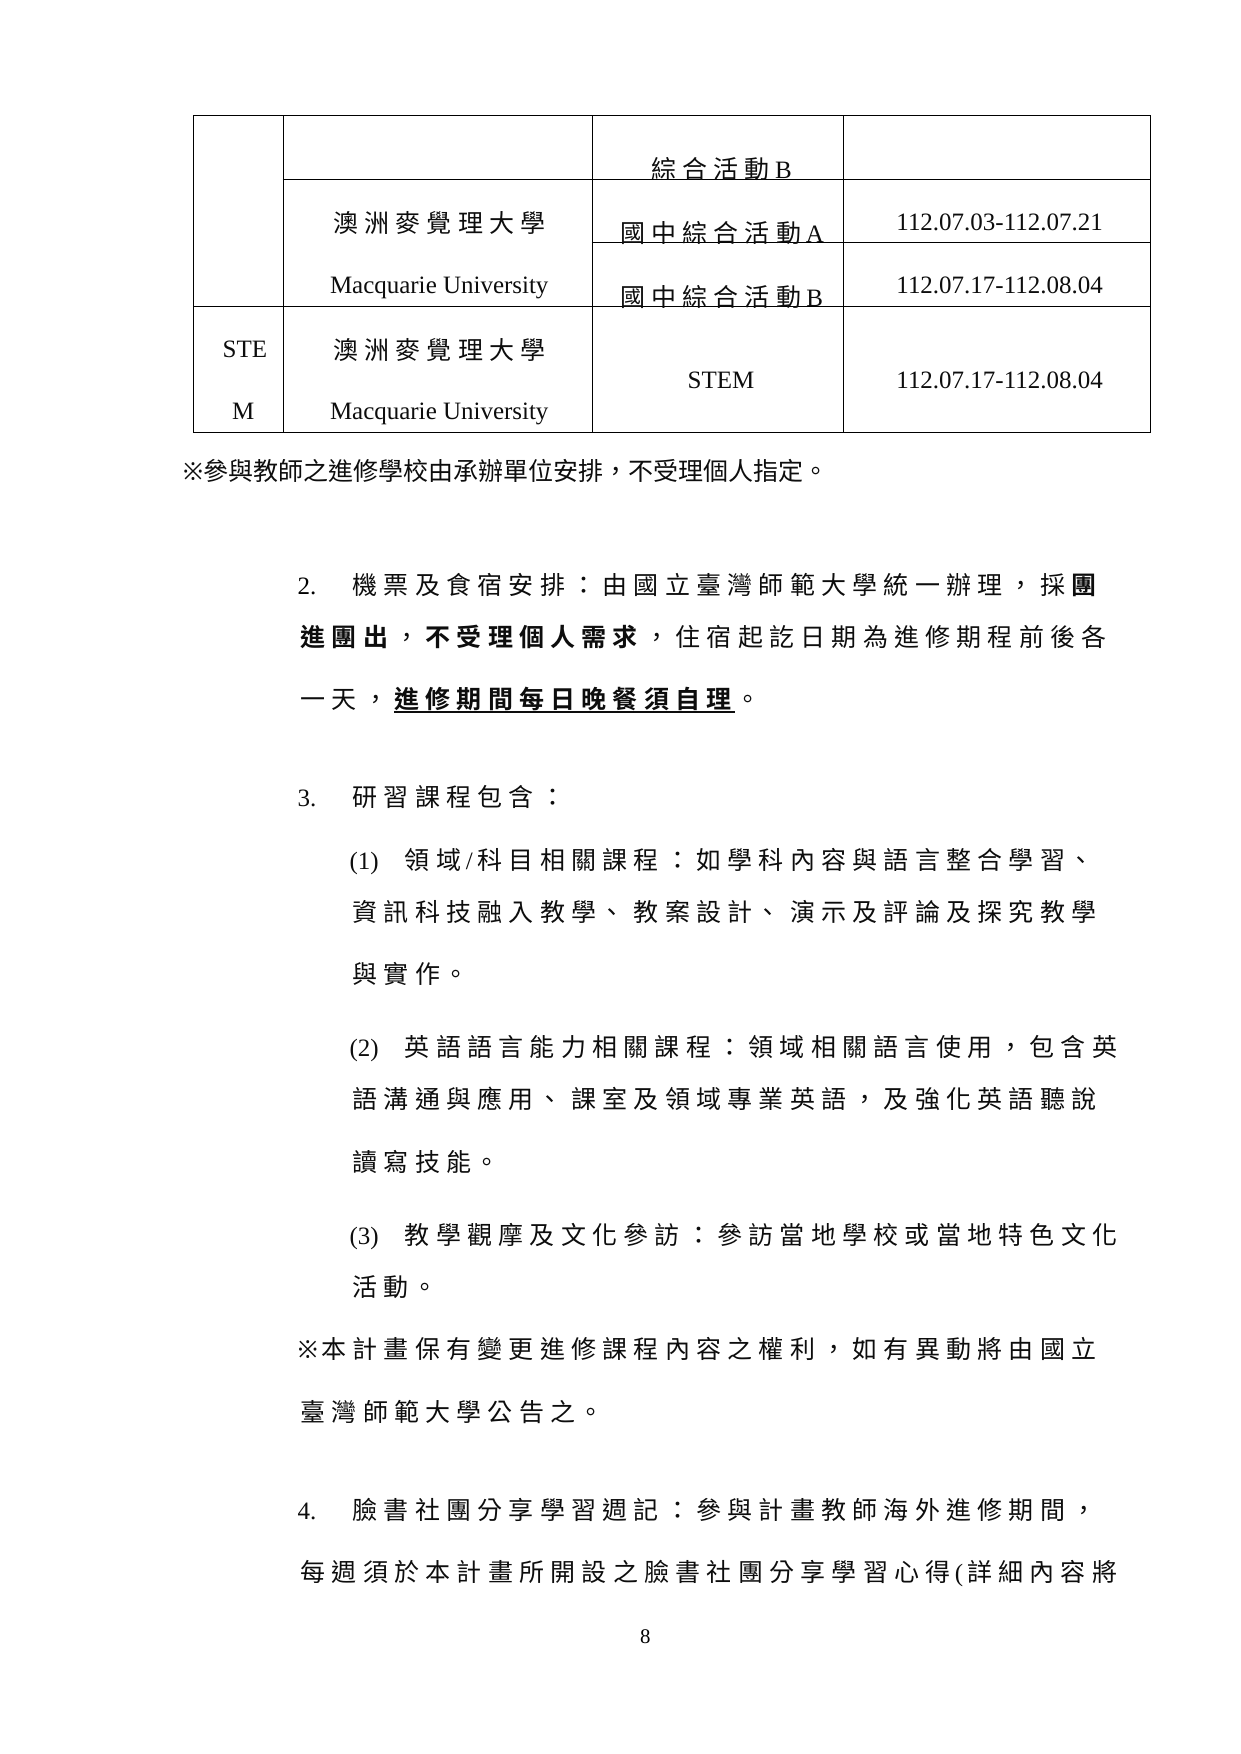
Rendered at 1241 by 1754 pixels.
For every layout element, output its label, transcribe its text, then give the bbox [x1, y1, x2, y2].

table_cell 112.07.03-112.07.21 [844, 180, 1150, 242]
table_cell 澳洲麥覺理大學 Macquarie University [284, 180, 592, 306]
table_cell [194, 116, 283, 306]
list 臉書社團分享學習週記：參與計畫教師海外進修期間，每週須於本計畫所開設之臉書社團分享學習心得(詳細內容將 [294, 1456, 1120, 1581]
table_cell 國中綜合活動B [593, 243, 843, 306]
text ※參與教師之進修學校由承辦單位安排，不受理個人指定。 [170, 451, 1120, 488]
table_cell [284, 116, 592, 178]
table_cell STEM [194, 307, 283, 432]
table_cell 澳洲麥覺理大學 Macquarie University [284, 307, 592, 432]
table_cell STEM [593, 307, 843, 432]
list 教學觀摩及文化參訪：參訪當地學校或當地特色文化活動。 [344, 1181, 1120, 1306]
table_cell 112.07.17-112.08.04 [844, 243, 1150, 306]
list 領域/科目相關課程：如學科內容與語言整合學習、資訊科技融入教學、教案設計、演示及評論及探究教學與實作。 [344, 806, 1120, 994]
list 研習課程包含： [294, 744, 1120, 806]
text ※本計畫保有變更進修課程內容之權利，如有異動將由國立臺灣師範大學公告之。 [294, 1306, 1120, 1431]
table_cell 112.07.17-112.08.04 [844, 307, 1150, 432]
table_cell [844, 116, 1150, 178]
list 機票及食宿安排：由國立臺灣師範大學統一辦理，採團進團出，不受理個人需求，住宿起訖日期為進修期程前後各一天，進修期間每日晚餐須自理。 [294, 531, 1120, 719]
table_cell 國中綜合活動A [593, 180, 843, 242]
table_cell 綜合活動B [593, 116, 843, 178]
list 英語語言能力相關課程：領域相關語言使用，包含英語溝通與應用、課室及領域專業英語，及強化英語聽說讀寫技能。 [344, 994, 1120, 1181]
